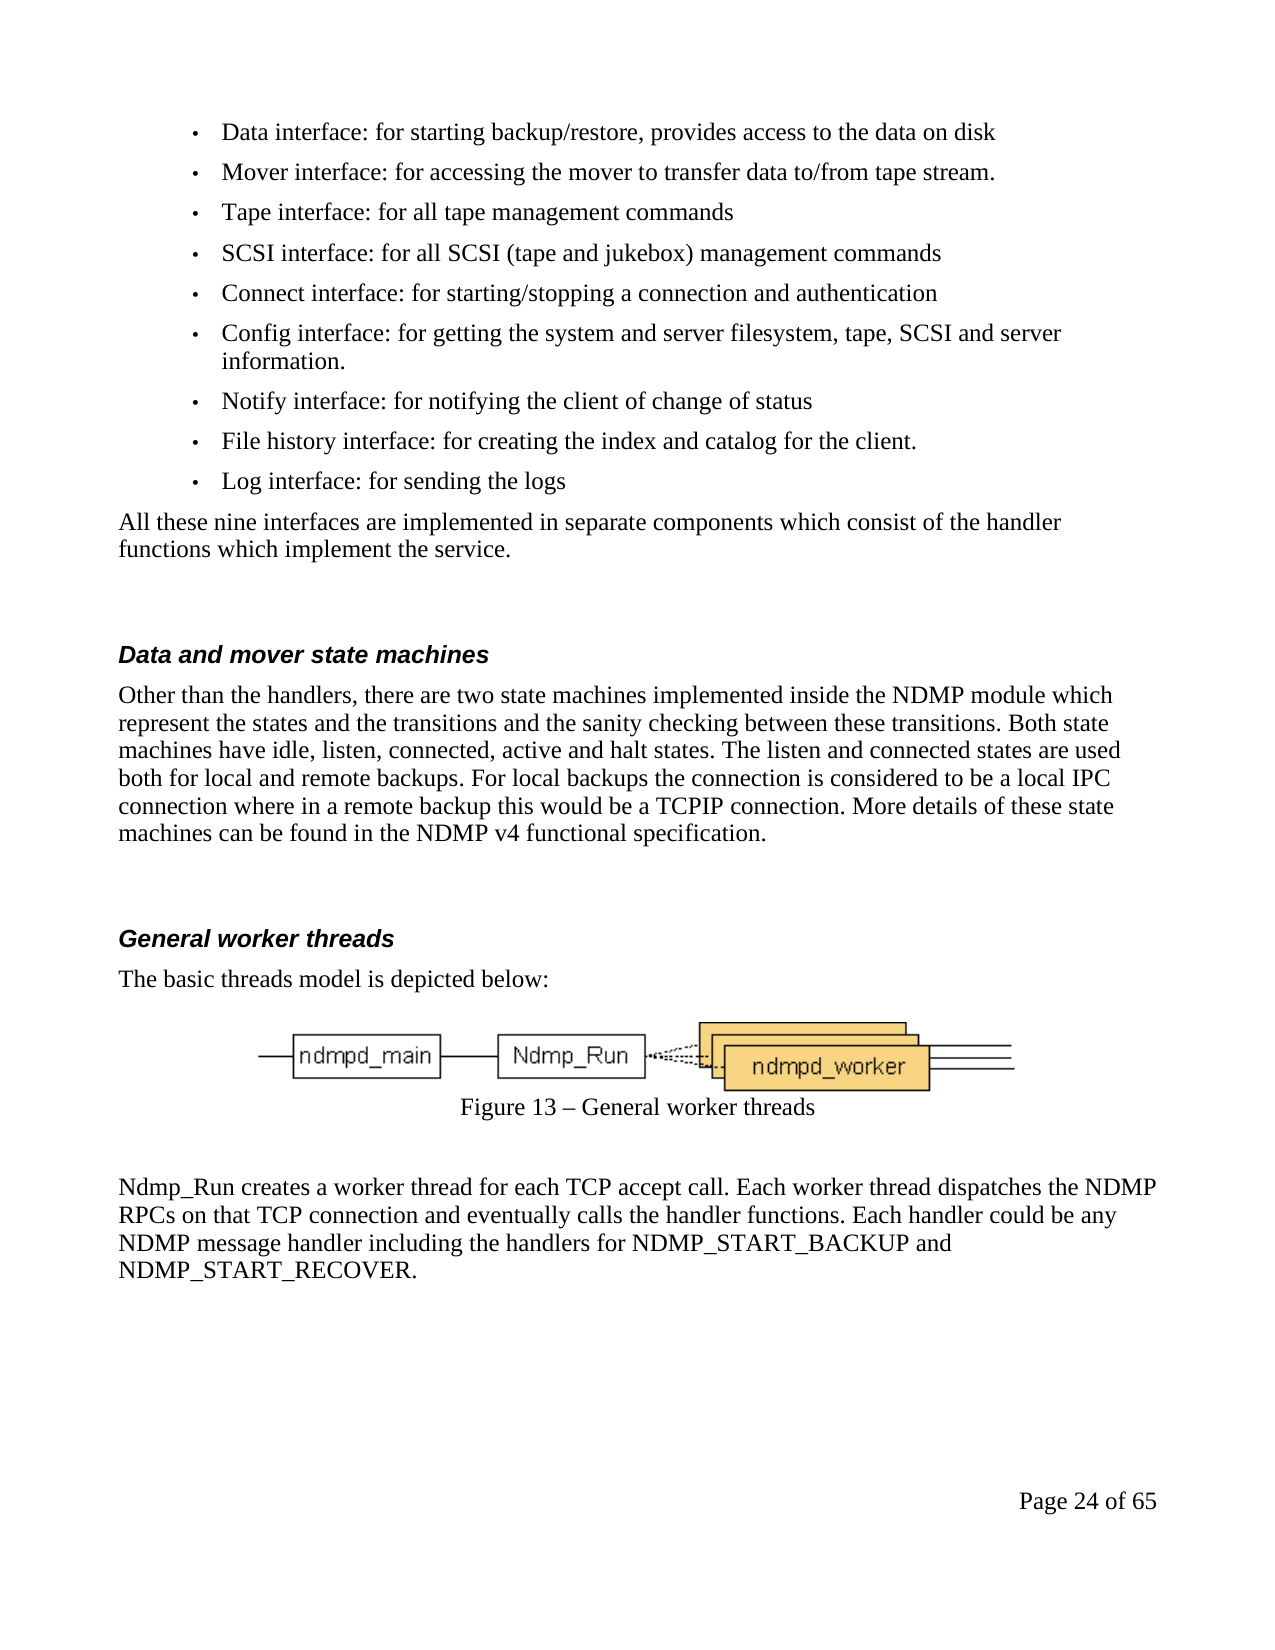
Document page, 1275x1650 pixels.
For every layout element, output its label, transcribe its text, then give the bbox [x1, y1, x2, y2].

picture [257, 1022, 1018, 1093]
list Data interface: for starting backup/restore, provides access to the data on disk [192, 118, 1157, 146]
list Config interface: for getting the system and server filesystem, tape, SCSI and server information. [192, 319, 1157, 374]
text Ndmp_Run creates a worker thread for each TCP accept call. Each worker thread dispatches the NDMP RPCs on that TCP connection and eventually calls the handler functions. Each handler could be any NDMP message handler including the handlers for NDMP_START_BACKUP and NDMP_START_RECOVER. [118, 1173, 1157, 1284]
list Log interface: for sending the logs [192, 467, 1157, 495]
list Connect interface: for starting/stopping a connection and authentication [192, 279, 1157, 307]
list Mover interface: for accessing the mover to transfer data to/from tape stream. [192, 158, 1157, 186]
subtitle General worker threads [118, 925, 1157, 953]
list SCSI interface: for all SCSI (tape and jukebox) management commands [192, 239, 1157, 266]
text Other than the handlers, there are two state machines implemented inside the NDMP module which represent the states and the transitions and the sanity checking between these transitions. Both state machines have idle, listen, connected, active and halt states. The listen and connected states are used both for local and remote backups. For local backups the connection is considered to be a local IPC connection where in a remote backup this would be a TCPIP connection. More details of these state machines can be found in the NDMP v4 functional specification. [118, 681, 1157, 847]
text The basic threads model is depicted below: [118, 965, 1157, 993]
list Notify interface: for notifying the client of change of status [192, 387, 1157, 415]
list Tape interface: for all tape management commands [192, 198, 1157, 226]
list File history interface: for creating the index and catalog for the client. [192, 427, 1157, 455]
text Figure 13 – General worker threads [118, 1005, 1157, 1121]
text All these nine interfaces are implemented in separate components which consist of the handler functions which implement the service. [118, 508, 1157, 563]
subtitle Data and mover state machines [118, 641, 1157, 668]
